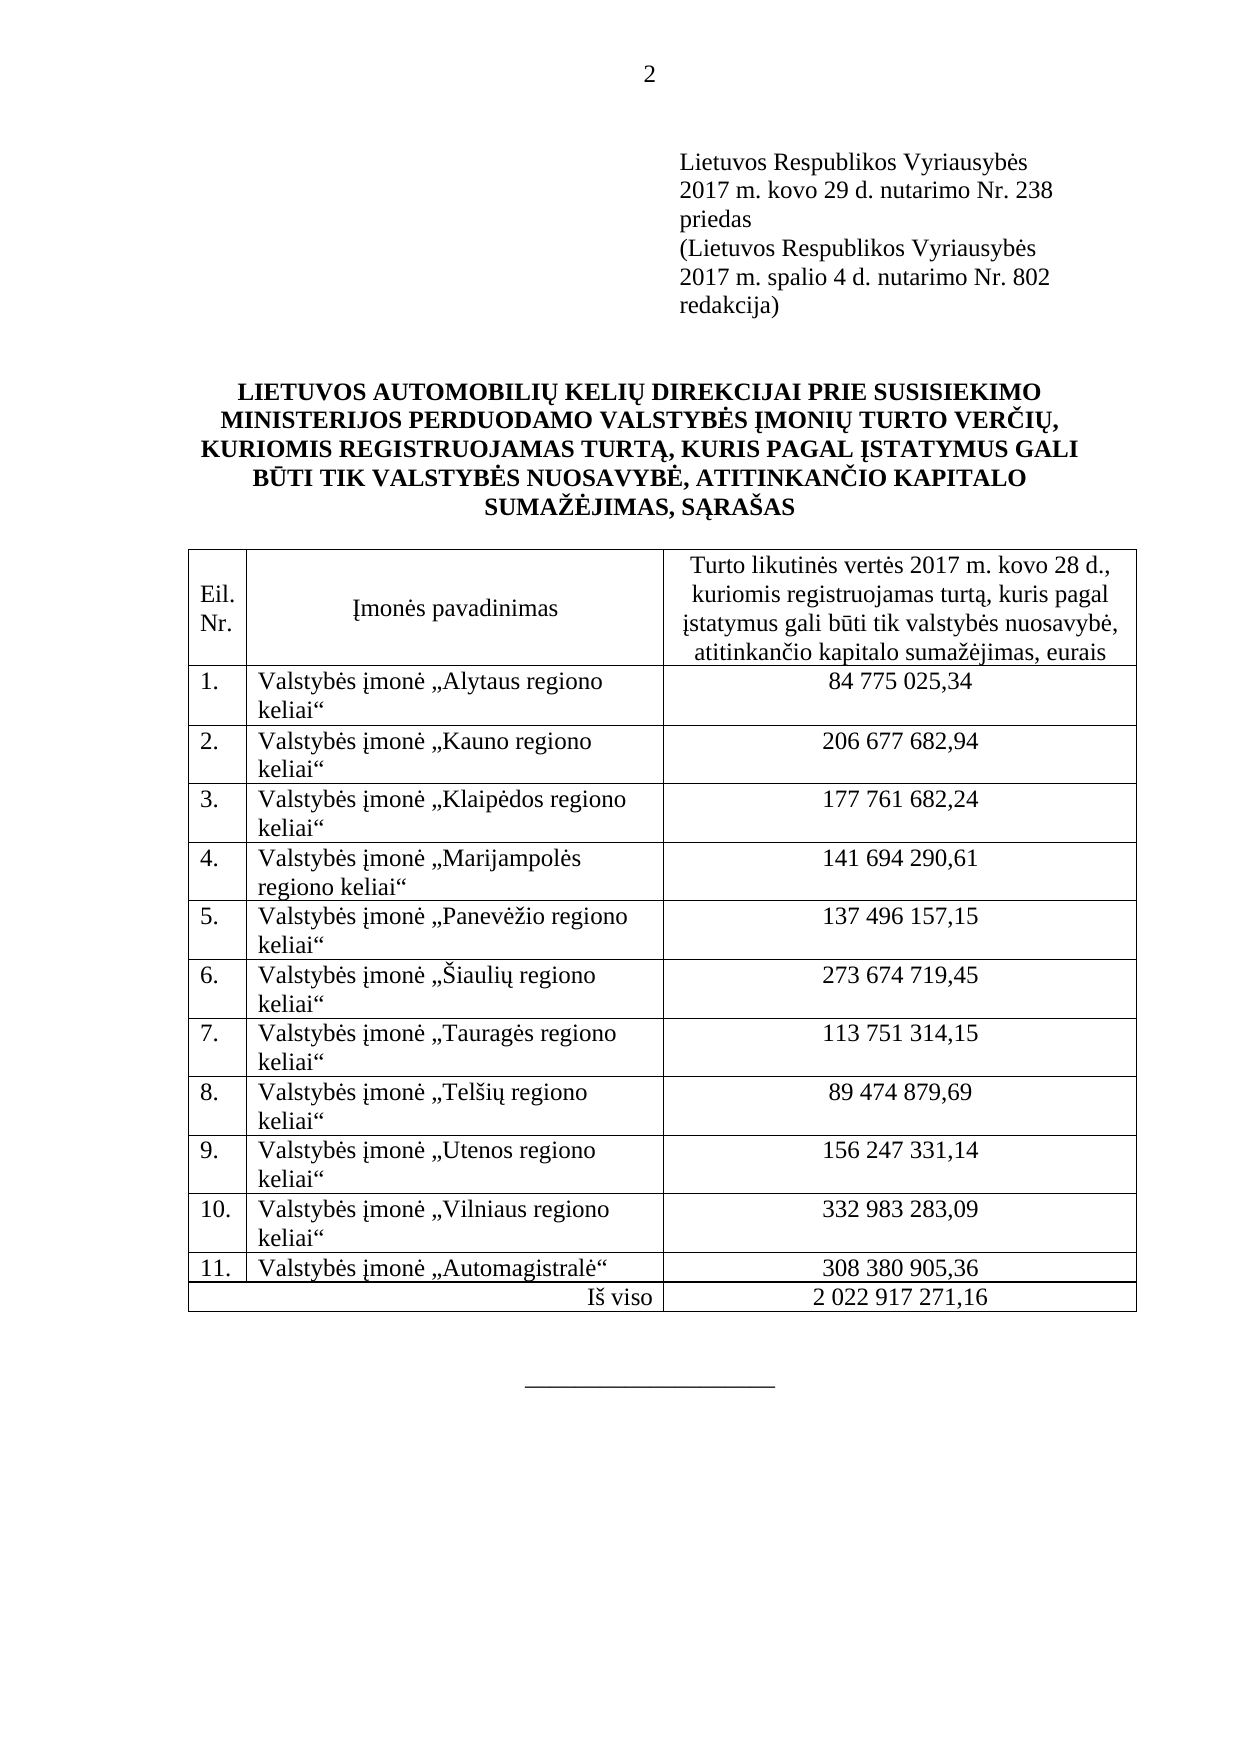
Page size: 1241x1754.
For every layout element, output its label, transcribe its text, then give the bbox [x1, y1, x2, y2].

table_cell Valstybės įmonė „Šiaulių regiono keliai“ [247, 960, 663, 1017]
table_header Įmonės pavadinimas [247, 550, 663, 665]
text LIETUVOS AUTOMOBILIŲ KELIŲ DIREKCIJAI PRIE SUSISIEKIMO MINISTERIJOS PERDUODAMO VALSTYBĖS ĮMONIŲ TURTO VERČIŲ, KURIOMIS REGISTRUOJAMAS TURTĄ, KURIS PAGAL ĮSTATYMUS GALI BŪTI TIK VALSTYBĖS NUOSAVYBĖ, ATITINKANČIO KAPITALO SUMAŽĖJIMAS, SĄRAŠAS [177, 377, 1102, 521]
table_cell Valstybės įmonė „Kauno regiono keliai“ [247, 726, 663, 783]
text 2017 m. kovo 29 d. nutarimo Nr. 238 priedas [679, 176, 1122, 233]
table_cell 308 380 905,36 [664, 1253, 1136, 1281]
table_cell Valstybės įmonė „Telšių regiono keliai“ [247, 1077, 663, 1134]
table_cell 177 761 682,24 [664, 784, 1136, 842]
table_cell 5. [189, 901, 246, 959]
table_cell 7. [189, 1019, 246, 1076]
table_cell 141 694 290,61 [664, 843, 1136, 900]
table_cell 113 751 314,15 [664, 1019, 1136, 1076]
table_cell Valstybės įmonė „Marijampolės regiono keliai“ [247, 843, 663, 900]
table_cell 273 674 719,45 [664, 960, 1136, 1017]
table_cell 156 247 331,14 [664, 1136, 1136, 1193]
table_cell 6. [189, 960, 246, 1017]
text Lietuvos Respublikos Vyriausybės [679, 147, 1122, 176]
table_cell Valstybės įmonė „Tauragės regiono keliai“ [247, 1019, 663, 1076]
table_cell 11. [189, 1253, 246, 1281]
table_cell Valstybės įmonė „Utenos regiono keliai“ [247, 1136, 663, 1193]
text (Lietuvos Respublikos Vyriausybės [679, 233, 1122, 262]
table_cell 10. [189, 1194, 246, 1252]
table_cell 1. [189, 666, 246, 725]
table_cell 137 496 157,15 [664, 901, 1136, 959]
table_cell 3. [189, 784, 246, 842]
table_cell Iš viso [189, 1283, 663, 1311]
table_cell 89 474 879,69 [664, 1077, 1136, 1134]
table_cell 84 775 025,34 [664, 666, 1136, 725]
table_header Turto likutinės vertės 2017 m. kovo 28 d., kuriomis registruojamas turtą, kuris pagal įstatymus gali būti tik valstybės nuosavybė, atitinkančio kapitalo sumažėjimas, eurais [664, 550, 1136, 665]
table_cell 2 022 917 271,16 [664, 1283, 1136, 1311]
text –––––––––––––––––––– [177, 1370, 1122, 1398]
table_cell Valstybės įmonė „Vilniaus regiono keliai“ [247, 1194, 663, 1252]
table_cell 4. [189, 843, 246, 900]
table_cell 332 983 283,09 [664, 1194, 1136, 1252]
table_cell Valstybės įmonė „Klaipėdos regiono keliai“ [247, 784, 663, 842]
table_cell 9. [189, 1136, 246, 1193]
table_cell Valstybės įmonė „Panevėžio regiono keliai“ [247, 901, 663, 959]
text 2017 m. spalio 4 d. nutarimo Nr. 802 redakcija) [679, 262, 1122, 319]
table_cell Valstybės įmonė „Alytaus regiono keliai“ [247, 666, 663, 725]
table_cell 206 677 682,94 [664, 726, 1136, 783]
table_cell 2. [189, 726, 246, 783]
table_header Eil. Nr. [189, 550, 246, 665]
table_cell 8. [189, 1077, 246, 1134]
table_cell Valstybės įmonė „Automagistralė“ [247, 1253, 663, 1281]
